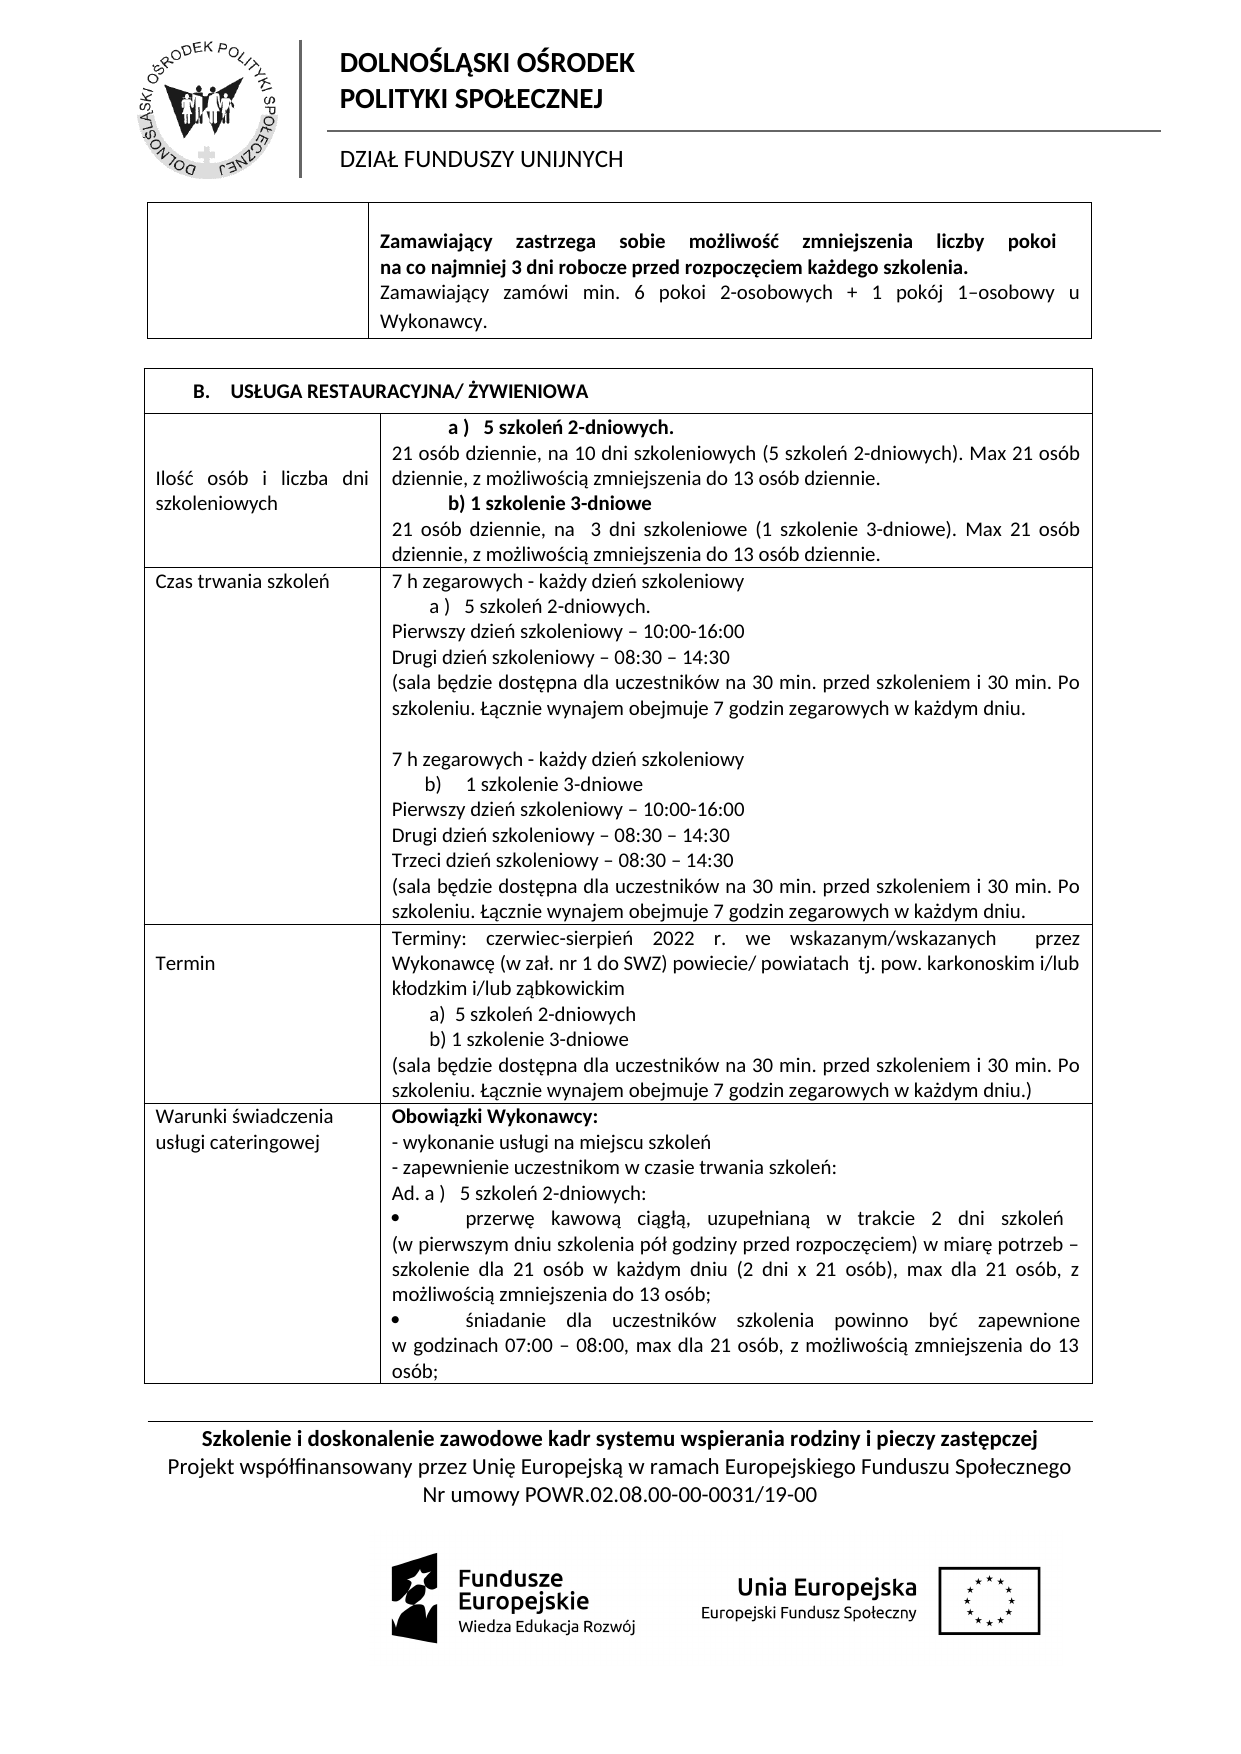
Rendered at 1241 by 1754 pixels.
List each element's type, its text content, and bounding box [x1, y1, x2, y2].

table_cell Warunki świadczenia usługi cateringowej [145, 1104, 380, 1383]
table_cell Czas trwania szkoleń [145, 568, 380, 924]
table_cell Termin [145, 925, 380, 1103]
table_cell a ) 5 szkoleń 2-dniowych. 21 osób dziennie, na 10 dni szkoleniowych (5 szkoleń 2-dniowych). Max 21 osób dziennie, z możliwością zmniejszenia do 13 osób dziennie. b) 1 szkolenie 3-dniowe 21 osób dziennie, na 3 dni szkoleniowe (1 szkolenie 3-dniowe). Max 21 osób dziennie, z możliwością zmniejszenia do 13 osób dziennie. [381, 414, 1092, 567]
table_cell Terminy: czerwiec-sierpień 2022 r. we wskazanym/wskazanych przez Wykonawcę (w zał. nr 1 do SWZ) powiecie/ powiatach tj. pow. karkonoskim i/lub kłodzkim i/lub ząbkowickim a) 5 szkoleń 2-dniowych b) 1 szkolenie 3-dniowe (sala będzie dostępna dla uczestników na 30 min. przed szkoleniem i 30 min. Po szkoleniu. Łącznie wynajem obejmuje 7 godzin zegarowych w każdym dniu.) [381, 925, 1092, 1103]
table_cell Obowiązki Wykonawcy: - wykonanie usługi na miejscu szkoleń - zapewnienie uczestnikom w czasie trwania szkoleń: Ad. a ) 5 szkoleń 2-dniowych: przerwę kawową ciągłą, uzupełnianą w trakcie 2 dni szkoleń (w pierwszym dniu szkolenia pół godziny przed rozpoczęciem) w miarę potrzeb – szkolenie dla 21 osób w każdym dniu (2 dni x 21 osób), max dla 21 osób, z możliwością zmniejszenia do 13 osób; śniadanie dla uczestników szkolenia powinno być zapewnione w godzinach 07:00 – 08:00, max dla 21 osób, z możliwością zmniejszenia do 13 osób; obiady – przez 2 dni szkoleniowe dla 21 osób w każdym dniu szkolenia (2 dni x 21 osób); obiad odbędzie się w trakcie szkolenia w godzinach 13:00-14:00, max dla 21 osób, z możliwością zmniejszenia do 13 osób; kolację – 1 kolacje dla 21 osób (1 szkolenie 2-dniowe), kolacja odbędzie się po zakończeniu szkolenia w godzinach 17:30 – 19:00, max dla 21 osób, z możliwością zmniejszenia do 13 osób. Ad. b) 1 szkolenie 3-dniowe: przerwę kawową ciągłą, uzupełnianą w trakcie 3 dni szkoleń (w pierwszym dniu szkolenia pół godziny przed rozpoczęciem) w miarę potrzeb – szkolenie dla 21 osób w każdym dniu (3 dni x 21 osób), max dla 21 osób, z możliwością zmniejszenia do 13 osób; śniadanie dla uczestników szkolenia powinno być zapewnione w godzinach 07:00 – 08:00, max dla 21 osób, z możliwością zmniejszenia do 13 osób; obiady – przez 3 dni szkoleniowe dla 21 osób w każdym dniu szkolenia (3 dni x 21 osób); obiad odbędzie się w trakcie szkolenia w godzinach 13:00-14:00, max dla 21 osób, z możliwością zmniejszenia do 13 osób; kolację – 2 kolacje dla 21 osób (1 szkolenie 3-dniowe), kolacje odbędą się po zakończeniu szkoleń w godzinach 17:30 – 19:00, max dla 21 osób, z możliwością zmniejszenia do 13 osób. Do usługi restauracyjnej powinna być zapewniona obsługa kelnerska. Obsługa kelnerska powinna stosować ubiór zgodny ze zwyczajem miejscowym i charakterem działań. Zamawiający nie dopuszcza możliwości korzystania przez Wykonawcę z jednorazowych naczyń i sztućców. Wykonawca zobowiązany jest do eleganckiego i estetycznego udekorowania stołu czystymi i nieuszkodzonymi obrusami jednolitego koloru. Aranżacja stołu powinna być dopasowana do wnętrza i obejmować obrusy dobrane do siebie, umiejętnie upięte od strony reprezentacyjnej, zasłaniające nogi stołu, z możliwością dodania dekoracji z kwiatów i serwetek. Wykonawca winien zadbać o odpowiednią liczbę zastawy niezbędnej do wykonania usługi. Przestrzegania zasad higieny, wymogów sanitarnych przy realizacji usługi. Posiłki winny być przygotowane z zasadami racjonalnego wyżywienia, urozmaicone, pełnowartościowe, przygotowane ze świeżych produktów z ważnymi terminami przydatności do spożycia. Wykonawca musi zapewnić świeże produkty oraz personel do wykonania posiłków, posiadający aktualne badania sanitarno-epidemiologiczne. Wykonawca jest zobowiązany do przedstawienia Zamawiającemu do akceptacji menu nie później niż 3 dni przed rozpoczęciem każdego szkolenia. [381, 1104, 1092, 1383]
table_cell Ilość osób i liczba dni szkoleniowych [145, 414, 380, 567]
table_header USŁUGA RESTAURACYJNA/ ŻYWIENIOWA [145, 369, 1092, 413]
table_cell [148, 203, 368, 338]
table_cell 7 h zegarowych - każdy dzień szkoleniowy a ) 5 szkoleń 2-dniowych. Pierwszy dzień szkoleniowy – 10:00-16:00 Drugi dzień szkoleniowy – 08:30 – 14:30 (sala będzie dostępna dla uczestników na 30 min. przed szkoleniem i 30 min. Po szkoleniu. Łącznie wynajem obejmuje 7 godzin zegarowych w każdym dniu. 7 h zegarowych - każdy dzień szkoleniowy b) 1 szkolenie 3-dniowe Pierwszy dzień szkoleniowy – 10:00-16:00 Drugi dzień szkoleniowy – 08:30 – 14:30 Trzeci dzień szkoleniowy – 08:30 – 14:30 (sala będzie dostępna dla uczestników na 30 min. przed szkoleniem i 30 min. Po szkoleniu. Łącznie wynajem obejmuje 7 godzin zegarowych w każdym dniu. [381, 568, 1092, 924]
table_cell Zamawiający zastrzega sobie możliwość zmniejszenia liczby pokoi na co najmniej 3 dni robocze przed rozpoczęciem każdego szkolenia. Zamawiający zamówi min. 6 pokoi 2-osobowych + 1 pokój 1–osobowy u Wykonawcy. [369, 203, 1091, 338]
